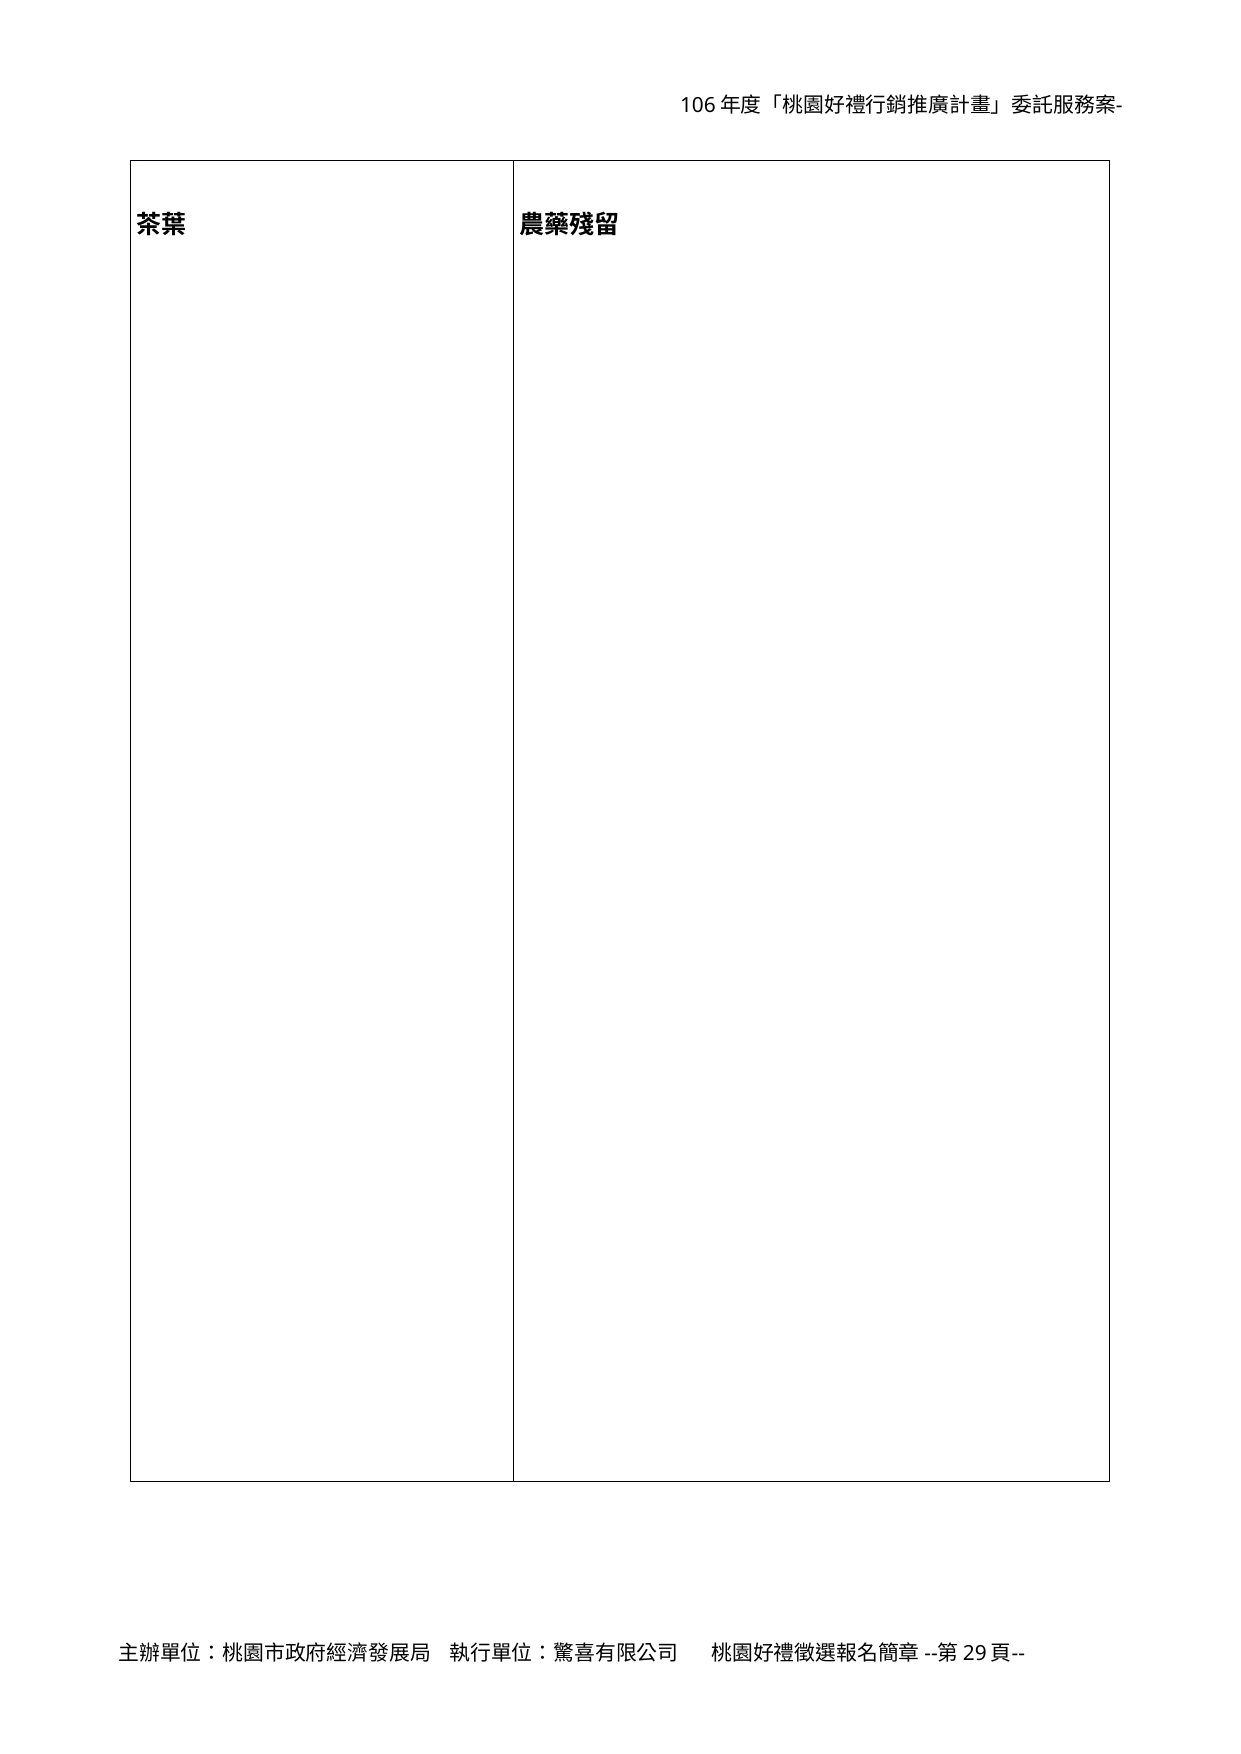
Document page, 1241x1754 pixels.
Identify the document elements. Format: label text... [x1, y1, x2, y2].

table_cell 茶葉 [131, 161, 513, 1481]
table_cell 農藥殘留 [514, 161, 1109, 1481]
